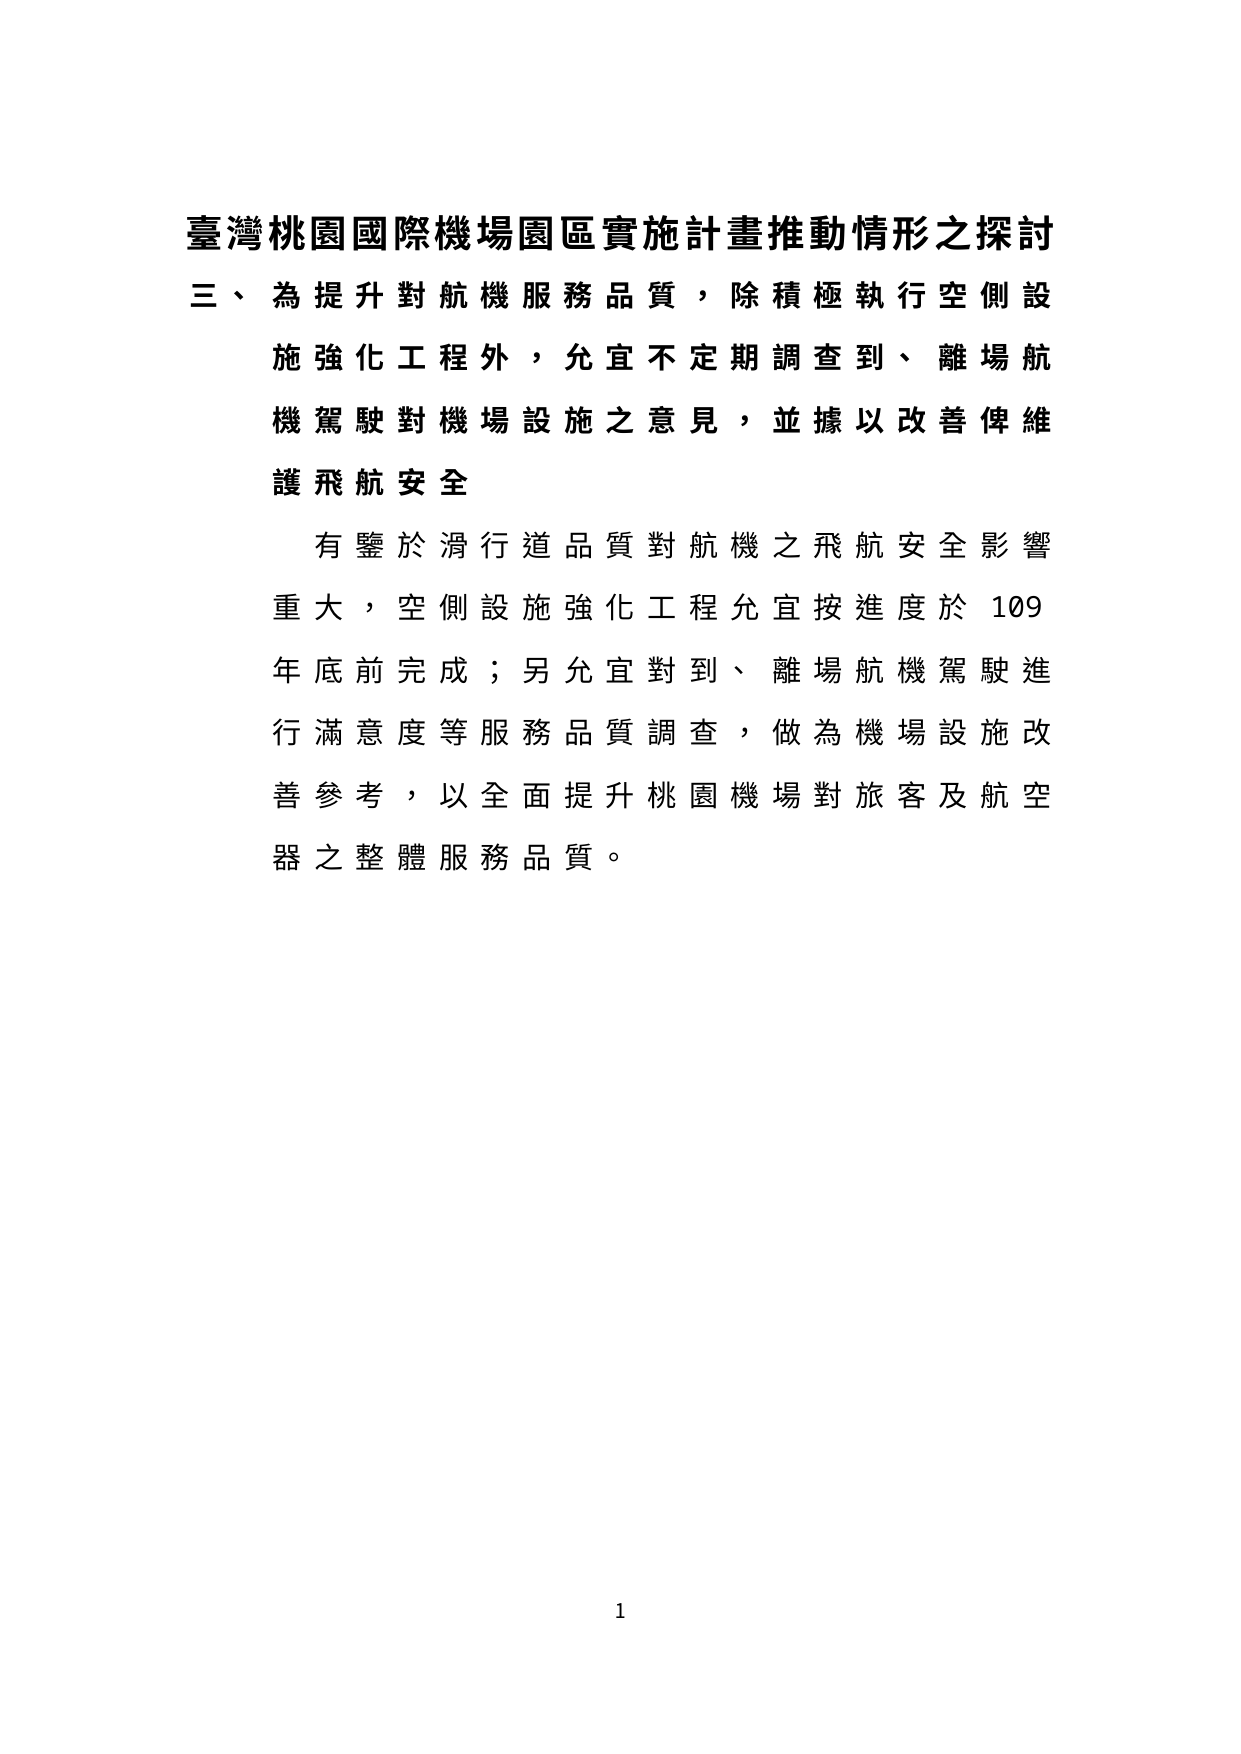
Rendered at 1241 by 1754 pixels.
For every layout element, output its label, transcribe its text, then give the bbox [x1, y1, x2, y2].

text 三、為提升對航機服務品質，除積極執行空側設施強化工程外，允宜不定期調查到、離場航機駕駛對機場設施之意見，並據以改善俾維護飛航安全 [183, 252, 1058, 502]
text 臺灣桃園國際機場園區實施計畫推動情形之探討 [183, 189, 1058, 252]
text 有鑒於滑行道品質對航機之飛航安全影響重大，空側設施強化工程允宜按進度於109年底前完成；另允宜對到、離場航機駕駛進行滿意度等服務品質調查，做為機場設施改善參考，以全面提升桃園機場對旅客及航空器之整體服務品質。 [242, 502, 1058, 877]
